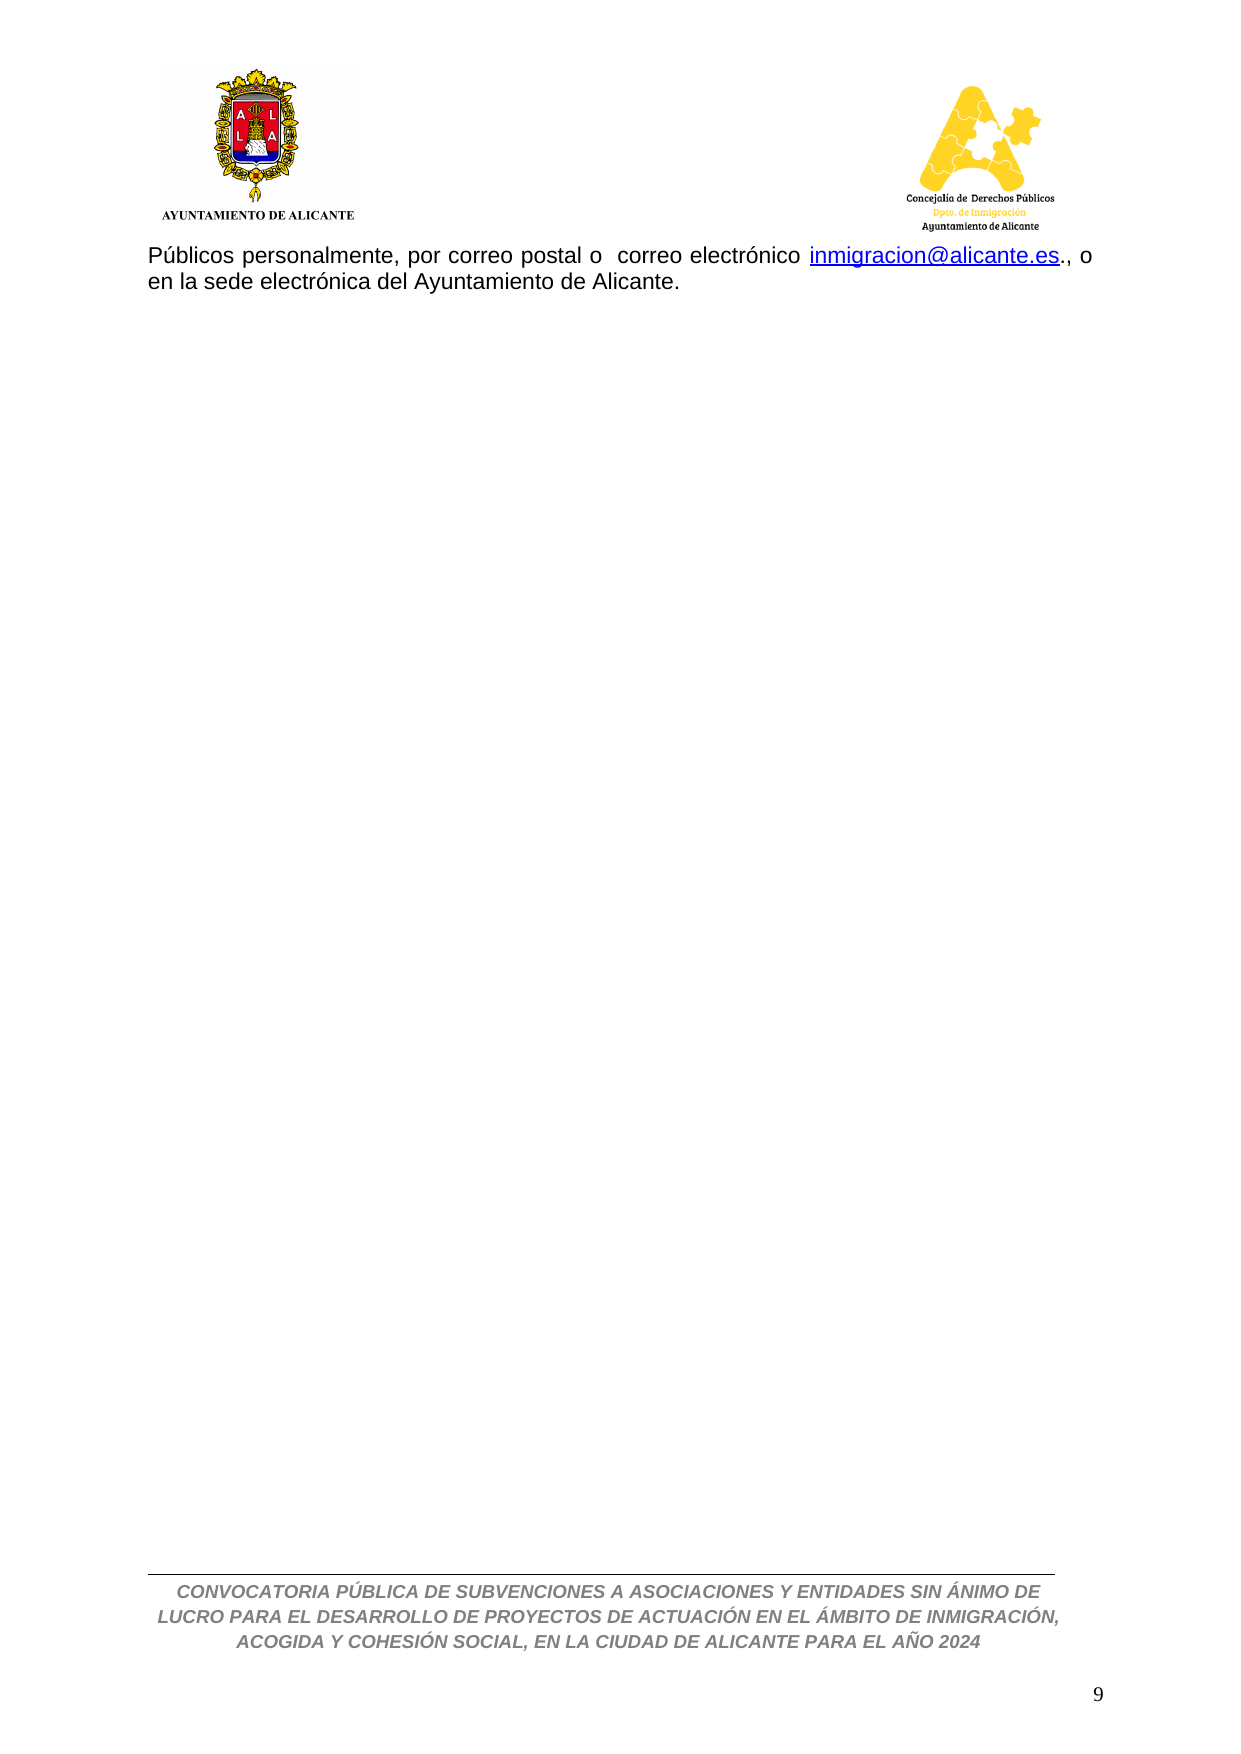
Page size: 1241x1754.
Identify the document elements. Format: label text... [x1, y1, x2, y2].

text Públicos personalmente, por correo postal o correo electrónico inmigracion@alicante.es., o en la sede electrónica del Ayuntamiento de Alicante. [148, 242, 1092, 294]
picture [893, 75, 1067, 236]
picture [157, 66, 359, 224]
